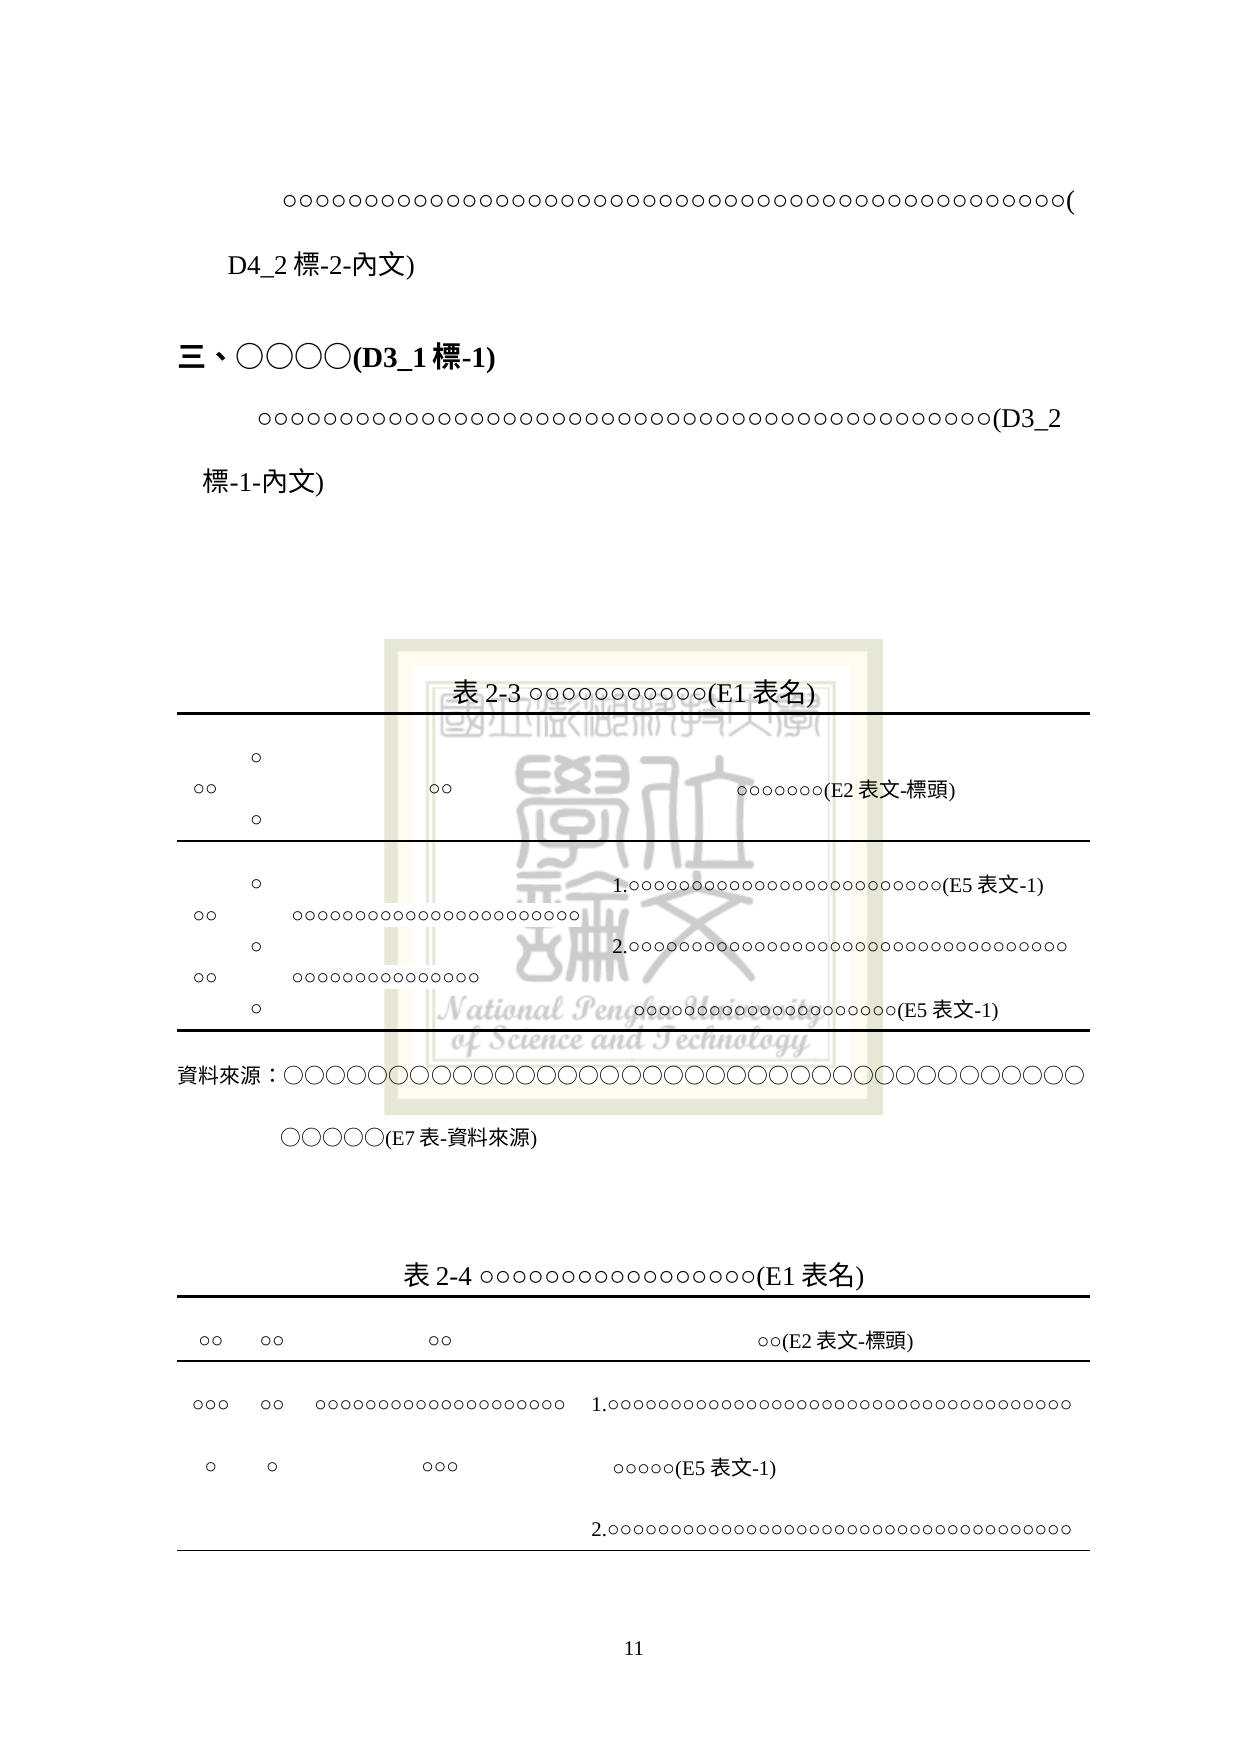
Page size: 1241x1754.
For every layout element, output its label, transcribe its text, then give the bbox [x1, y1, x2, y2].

table_cell ○○○○ [177, 842, 232, 1029]
table_cell ○○○ [244, 1362, 300, 1549]
table_header ○○ [233, 715, 280, 840]
text ○○○○○○○○○○○○○○○○○○○○○○○○○○○○○○○○○○○○○○○○○○○○○(D3_2標-1-內文) [202, 376, 1090, 501]
table_header ○○ [177, 1298, 244, 1360]
table_cell ○○○○○○○○○○○○○○○○○○○○○○○ [300, 1362, 580, 1549]
table_header ○○ [280, 715, 384, 840]
text ○○○○○○○○○○○○○○○○○○○○○○○○○○○○○○○○○○○○○○○○○○○○○○○○(D4_2標-2-內文) [227, 158, 1090, 283]
table_cell ○○○○○○○○○○○○○○○○○○○○○○○○○○○○○○○○○○○○○○ [280, 842, 384, 1029]
text 表2-3 ○○○○○○○○○○○(E1表名) [883, 649, 1090, 712]
text 三、○○○○(D3_1標-1) [177, 313, 1090, 376]
table_header ○○ [244, 1298, 300, 1360]
table_cell 1.○○○○○○○○○○○○○○○○○○○○○○○○○○○○○○○○○○○○○○○○○○(E5 表文-1) 2.○○○○○○○○○○○○○○○○○○○○○○○○○○○○○○○○○○○○○ [580, 1362, 1090, 1549]
table_header ○○ [177, 715, 232, 840]
text 資料來源：○○○○○○○○○○○○○○○○○○○○○○○○○○○○○○○○○○○○○○○○○○○(E7表-資料來源) [177, 1032, 1090, 1157]
table_header ○○ [300, 1298, 580, 1360]
table_cell 1.○○○○○○○○○○○○○○○○○○○○○○○○○(E5 表文-1) 2.○○○○○○○○○○○○○○○○○○○○○○○○○○○○○○○○○○○○○○○○○○○○○○○○○○○○○○○○(E5 表文-1) [883, 842, 1090, 1029]
table_cell ○○○○ [177, 1362, 244, 1549]
table_cell ○○○ [233, 842, 280, 1029]
text 表2-3 ○○○○○○○○○○○(E1表名) [177, 649, 384, 712]
table_header ○○○○○○○(E2表文-標頭) [883, 715, 1090, 840]
text 表2-4 ○○○○○○○○○○○○○○○○○(E1表名) [177, 1232, 1090, 1295]
table_header ○○(E2表文-標頭) [580, 1298, 1090, 1360]
